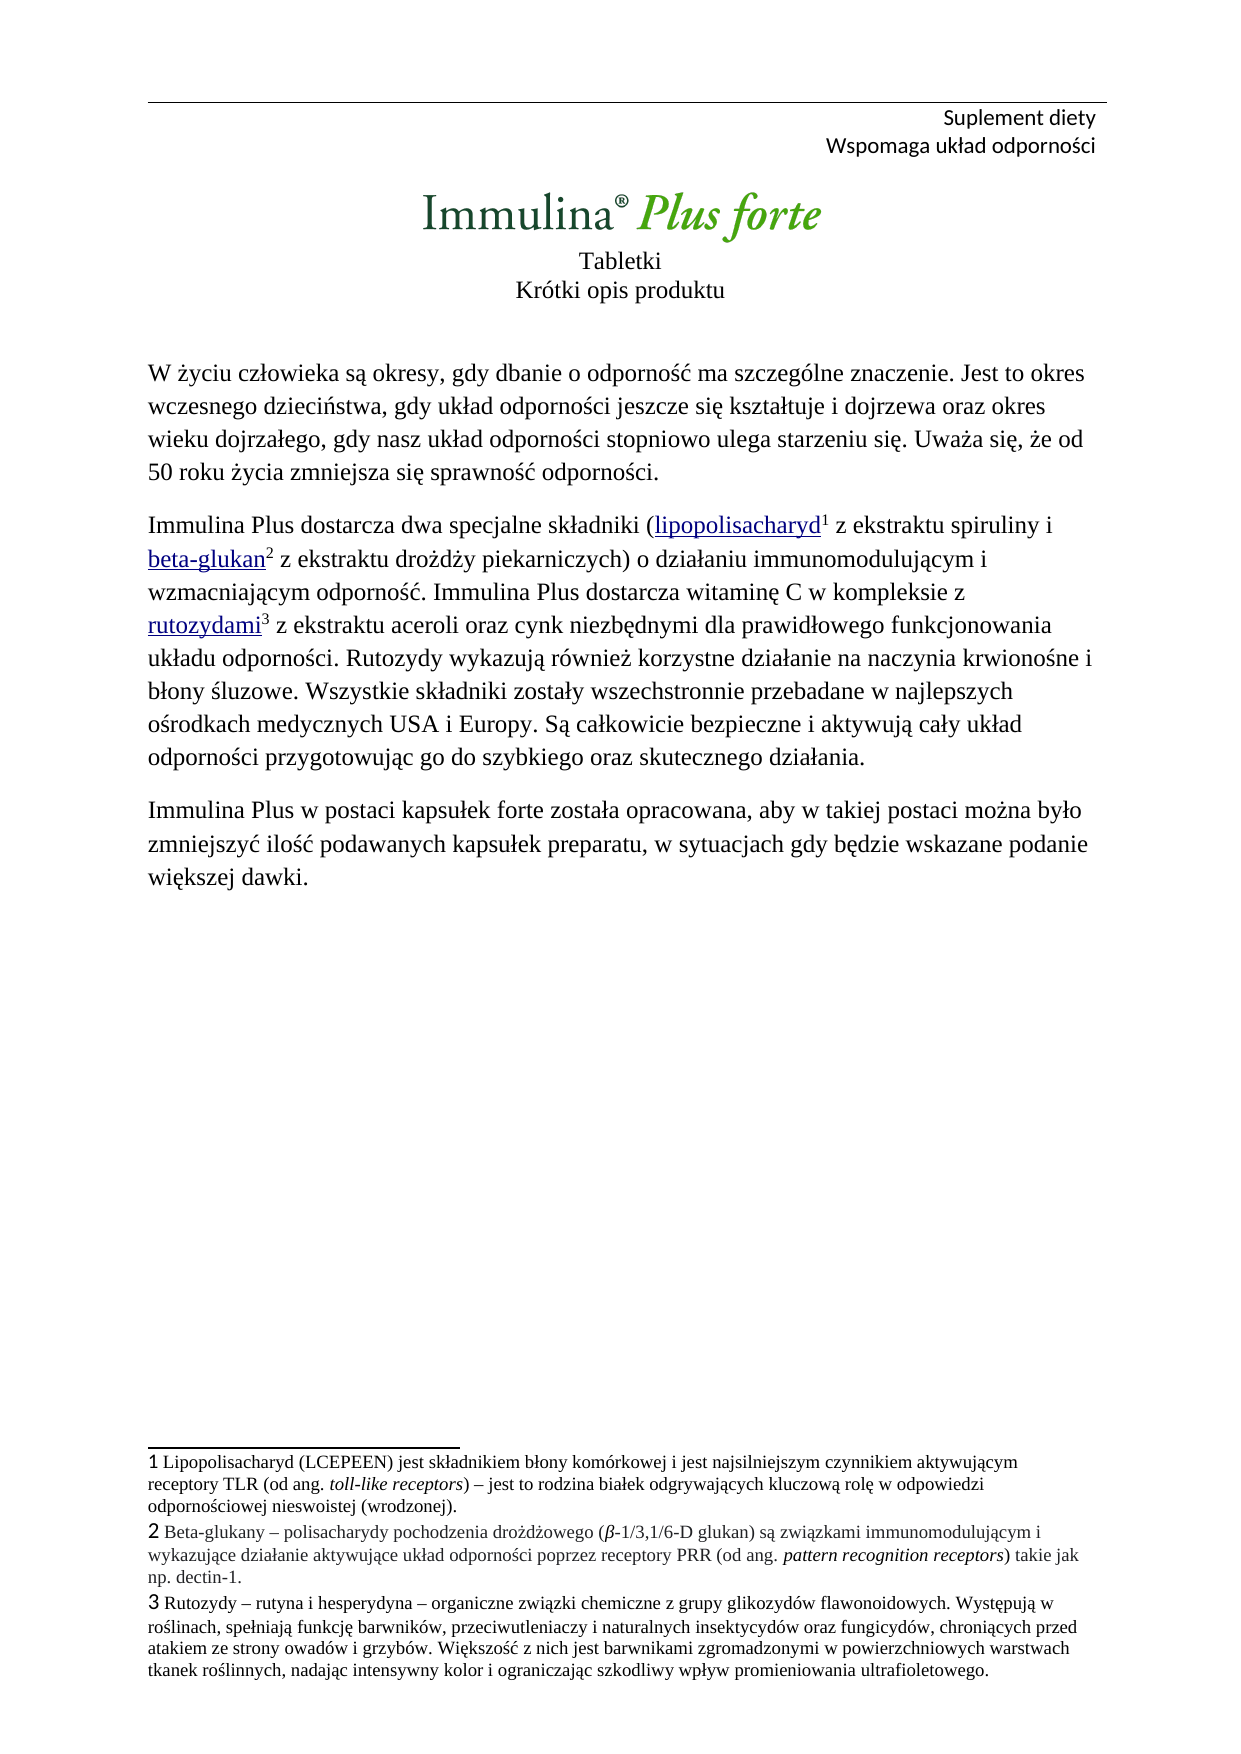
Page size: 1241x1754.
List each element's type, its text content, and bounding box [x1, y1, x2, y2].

text Beta-glukany – polisacharydy pochodzenia drożdżowego (β-1/3,1/6-D glukan) są związkami immunomodulującym i wykazujące działanie aktywujące układ odporności poprzez receptory PRR (od ang. pattern recognition receptors) takie jak np. dectin-1. [148, 1516, 1093, 1587]
text Rutozydy – rutyna i hesperydyna – organiczne związki chemiczne z grupy glikozydów flawonoidowych. Występują w roślinach, spełniają funkcję barwników, przeciwutleniaczy i naturalnych insektycydów oraz fungicydów, chroniących przed atakiem ze strony owadów i grzybów. Większość z nich jest barwnikami zgromadzonymi w powierzchniowych warstwach tkanek roślinnych, nadając intensywny kolor i ograniczając szkodliwy wpływ promieniowania ultrafioletowego. [148, 1587, 1093, 1680]
text Immulina Plus dostarcza dwa specjalne składniki (lipopolisacharyd z ekstraktu spiruliny i beta-glukan z ekstraktu drożdży piekarniczych) o działaniu immunomodulującym i wzmacniającym odporność. Immulina Plus dostarcza witaminę C w kompleksie z rutozydami z ekstraktu aceroli oraz cynk niezbędnymi dla prawidłowego funkcjonowania układu odporności. Rutozydy wykazują również korzystne działanie na naczynia krwionośne i błony śluzowe. Wszystkie składniki zostały wszechstronnie przebadane w najlepszych ośrodkach medycznych USA i Europy. Są całkowicie bezpieczne i aktywują cały układ odporności przygotowując go do szybkiego oraz skutecznego działania. [148, 511, 1093, 771]
text Immulina Plus w postaci kapsułek forte została opracowana, aby w takiej postaci można było zmniejszyć ilość podawanych kapsułek preparatu, w sytuacjach gdy będzie wskazane podanie większej dawki. [148, 796, 1093, 890]
text Tabletki [148, 246, 1093, 275]
text Lipopolisacharyd (LCEPEEN) jest składnikiem błony komórkowej i jest najsilniejszym czynnikiem aktywującym receptory TLR (od ang. toll-like receptors) – jest to rodzina białek odgrywających kluczową rolę w odpowiedzi odpornościowej nieswoistej (wrodzonej). [148, 1448, 1093, 1516]
text Krótki opis produktu [148, 275, 1093, 304]
text W życiu człowieka są okresy, gdy dbanie o odporność ma szczególne znaczenie. Jest to okres wczesnego dzieciństwa, gdy układ odporności jeszcze się kształtuje i dojrzewa oraz okres wieku dojrzałego, gdy nasz układ odporności stopniowo ulega starzeniu się. Uważa się, że od 50 roku życia zmniejsza się sprawność odporności. [148, 358, 1093, 486]
